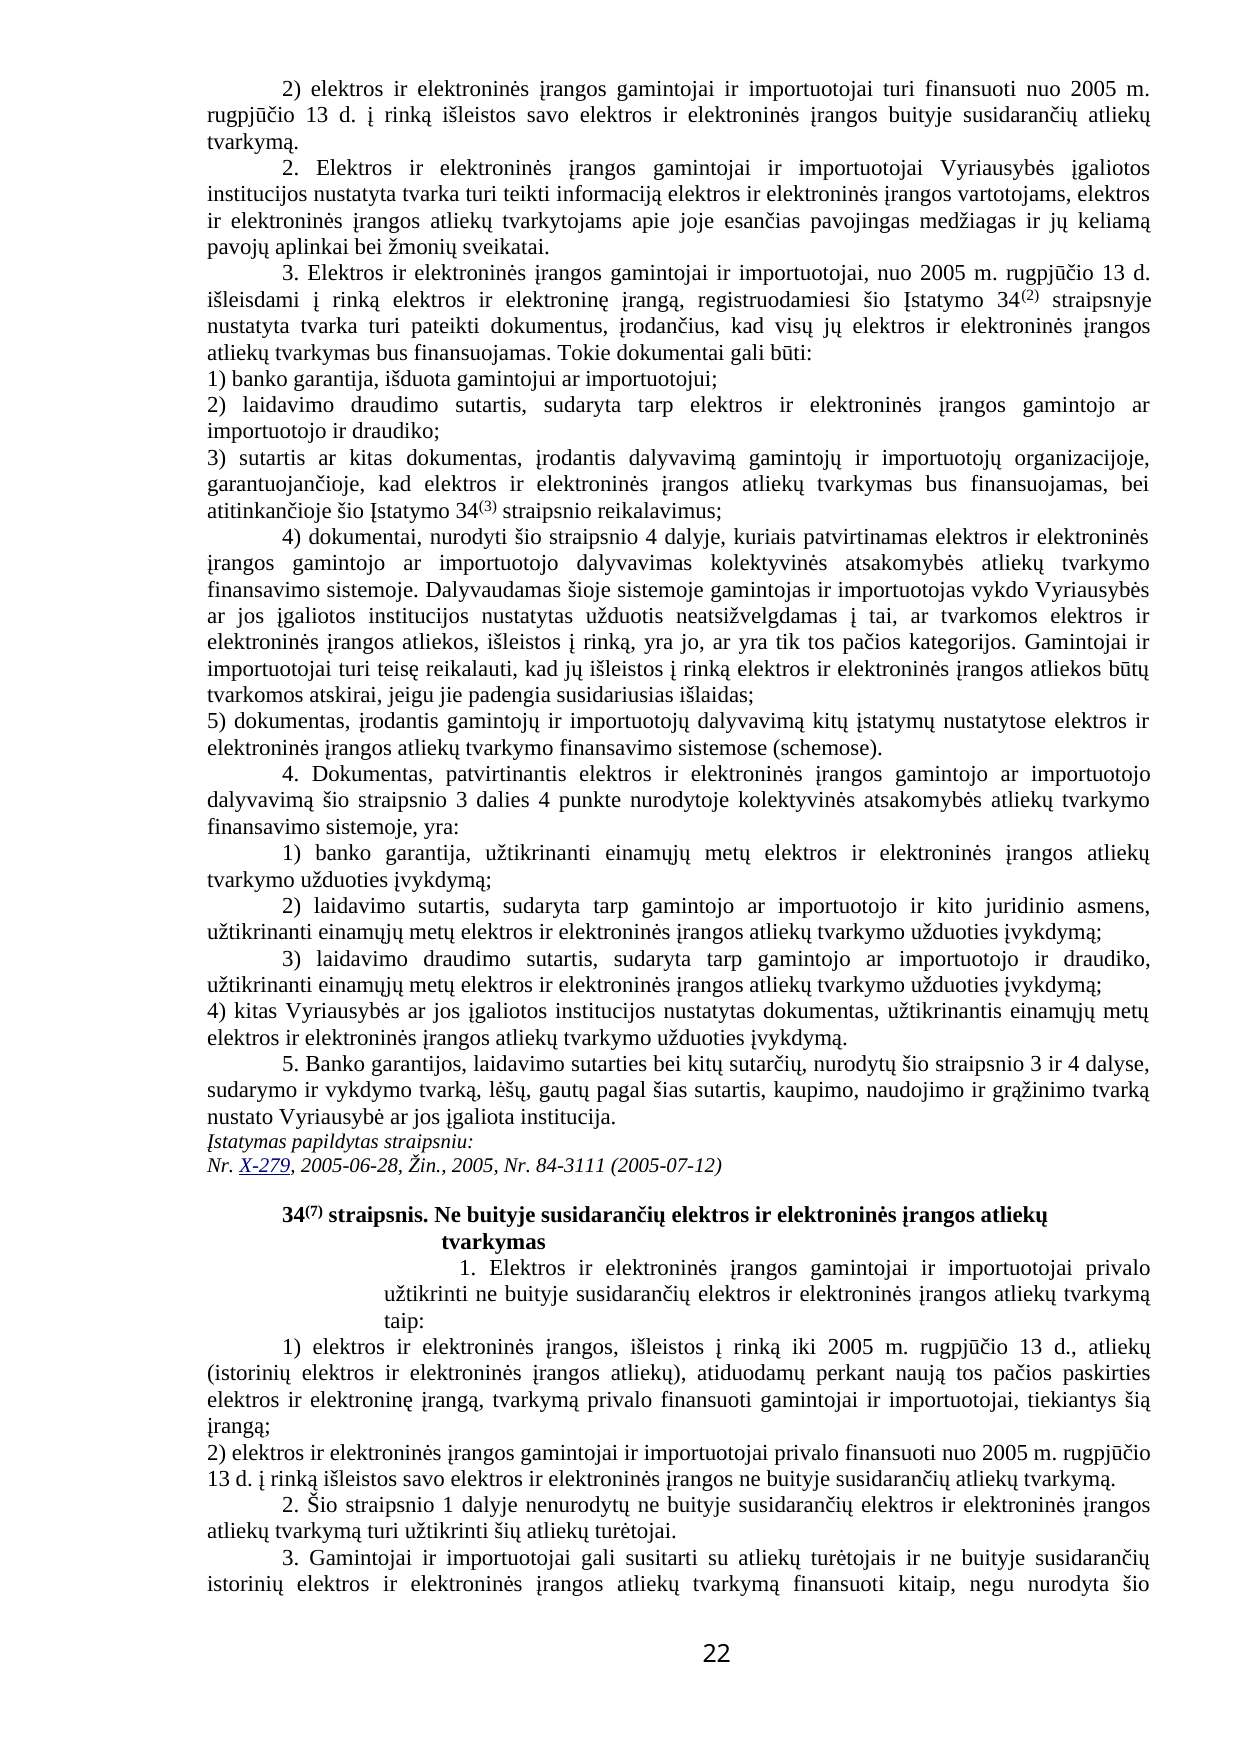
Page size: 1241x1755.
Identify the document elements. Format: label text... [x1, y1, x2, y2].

text 5) dokumentas, įrodantis gamintojų ir importuotojų dalyvavimą kitų įstatymų nustatytose elektros ir elektroninės įrangos atliekų tvarkymo finansavimo sistemose (schemose). [207, 707, 1151, 760]
text 2) laidavimo sutartis, sudaryta tarp gamintojo ar importuotojo ir kito juridinio asmens, užtikrinanti einamųjų metų elektros ir elektroninės įrangos atliekų tvarkymo užduoties įvykdymą; [207, 892, 1152, 945]
text 3. Elektros ir elektroninės įrangos gamintojai ir importuotojai, nuo 2005 m. rugpjūčio 13 d. išleisdami į rinką elektros ir elektroninę įrangą, registruodamiesi šio Įstatymo 34(2) straipsnyje nustatyta tvarka turi pateikti dokumentus, įrodančius, kad visų jų elektros ir elektroninės įrangos atliekų tvarkymas bus finansuojamas. Tokie dokumentai gali būti: [207, 259, 1152, 365]
text 5. Banko garantijos, laidavimo sutarties bei kitų sutarčių, nurodytų šio straipsnio 3 ir 4 dalyse, sudarymo ir vykdymo tvarką, lėšų, gautų pagal šias sutartis, kaupimo, naudojimo ir grąžinimo tvarką nustato Vyriausybė ar jos įgaliota institucija. [207, 1050, 1152, 1129]
text 2) laidavimo draudimo sutartis, sudaryta tarp elektros ir elektroninės įrangos gamintojo ar importuotojo ir draudiko; [207, 391, 1151, 444]
text 2) elektros ir elektroninės įrangos gamintojai ir importuotojai turi finansuoti nuo 2005 m. rugpjūčio 13 d. į rinką išleistos savo elektros ir elektroninės įrangos buityje susidarančių atliekų tvarkymą. [207, 75, 1152, 154]
text 4) dokumentai, nurodyti šio straipsnio 4 dalyje, kuriais patvirtinamas elektros ir elektroninės įrangos gamintojo ar importuotojo dalyvavimas kolektyvinės atsakomybės atliekų tvarkymo finansavimo sistemoje. Dalyvaudamas šioje sistemoje gamintojas ir importuotojas vykdo Vyriausybės ar jos įgaliotos institucijos nustatytas užduotis neatsižvelgdamas į tai, ar tvarkomos elektros ir elektroninės įrangos atliekos, išleistos į rinką, yra jo, ar yra tik tos pačios kategorijos. Gamintojai ir importuotojai turi teisę reikalauti, kad jų išleistos į rinką elektros ir elektroninės įrangos atliekos būtų tvarkomos atskirai, jeigu jie padengia susidariusias išlaidas; [207, 523, 1151, 707]
text 4) kitas Vyriausybės ar jos įgaliotos institucijos nustatytas dokumentas, užtikrinantis einamųjų metų elektros ir elektroninės įrangos atliekų tvarkymo užduoties įvykdymą. [207, 997, 1151, 1050]
text tvarkymas [441, 1228, 1152, 1254]
text Įstatymas papildytas straipsniu: [207, 1129, 1152, 1153]
text 4. Dokumentas, patvirtinantis elektros ir elektroninės įrangos gamintojo ar importuotojo dalyvavimą šio straipsnio 3 dalies 4 punkte nurodytoje kolektyvinės atsakomybės atliekų tvarkymo finansavimo sistemoje, yra: [207, 760, 1152, 839]
text 34(7) straipsnis. Ne buityje susidarančių elektros ir elektroninės įrangos atliekų [282, 1201, 1152, 1228]
text 2) elektros ir elektroninės įrangos gamintojai ir importuotojai privalo finansuoti nuo 2005 m. rugpjūčio 13 d. į rinką išleistos savo elektros ir elektroninės įrangos ne buityje susidarančių atliekų tvarkymą. [207, 1438, 1152, 1491]
text 3. Gamintojai ir importuotojai gali susitarti su atliekų turėtojais ir ne buityje susidarančių istorinių elektros ir elektroninės įrangos atliekų tvarkymą finansuoti kitaip, negu nurodyta šio [207, 1544, 1152, 1597]
text 1) elektros ir elektroninės įrangos, išleistos į rinką iki 2005 m. rugpjūčio 13 d., atliekų (istorinių elektros ir elektroninės įrangos atliekų), atiduodamų perkant naują tos pačios paskirties elektros ir elektroninę įrangą, tvarkymą privalo finansuoti gamintojai ir importuotojai, tiekiantys šią įrangą; [207, 1333, 1152, 1438]
text 3) laidavimo draudimo sutartis, sudaryta tarp gamintojo ar importuotojo ir draudiko, užtikrinanti einamųjų metų elektros ir elektroninės įrangos atliekų tvarkymo užduoties įvykdymą; [207, 945, 1152, 997]
text 1) banko garantija, išduota gamintojui ar importuotojui; [207, 365, 1151, 391]
text 1) banko garantija, užtikrinanti einamųjų metų elektros ir elektroninės įrangos atliekų tvarkymo užduoties įvykdymą; [207, 839, 1152, 892]
text 2. Šio straipsnio 1 dalyje nenurodytų ne buityje susidarančių elektros ir elektroninės įrangos atliekų tvarkymą turi užtikrinti šių atliekų turėtojai. [207, 1491, 1152, 1544]
text 3) sutartis ar kitas dokumentas, įrodantis dalyvavimą gamintojų ir importuotojų organizacijoje, garantuojančioje, kad elektros ir elektroninės įrangos atliekų tvarkymas bus finansuojamas, bei atitinkančioje šio Įstatymo 34(3) straipsnio reikalavimus; [207, 444, 1151, 523]
subtitle 1. Elektros ir elektroninės įrangos gamintojai ir importuotojai privalo užtikrinti ne buityje susidarančių elektros ir elektroninės įrangos atliekų tvarkymą taip: [207, 1254, 1152, 1333]
text 2. Elektros ir elektroninės įrangos gamintojai ir importuotojai Vyriausybės įgaliotos institucijos nustatyta tvarka turi teikti informaciją elektros ir elektroninės įrangos vartotojams, elektros ir elektroninės įrangos atliekų tvarkytojams apie joje esančias pavojingas medžiagas ir jų keliamą pavojų aplinkai bei žmonių sveikatai. [207, 154, 1152, 259]
text Nr. X-279, 2005-06-28, Žin., 2005, Nr. 84-3111 (2005-07-12) [207, 1153, 1152, 1177]
